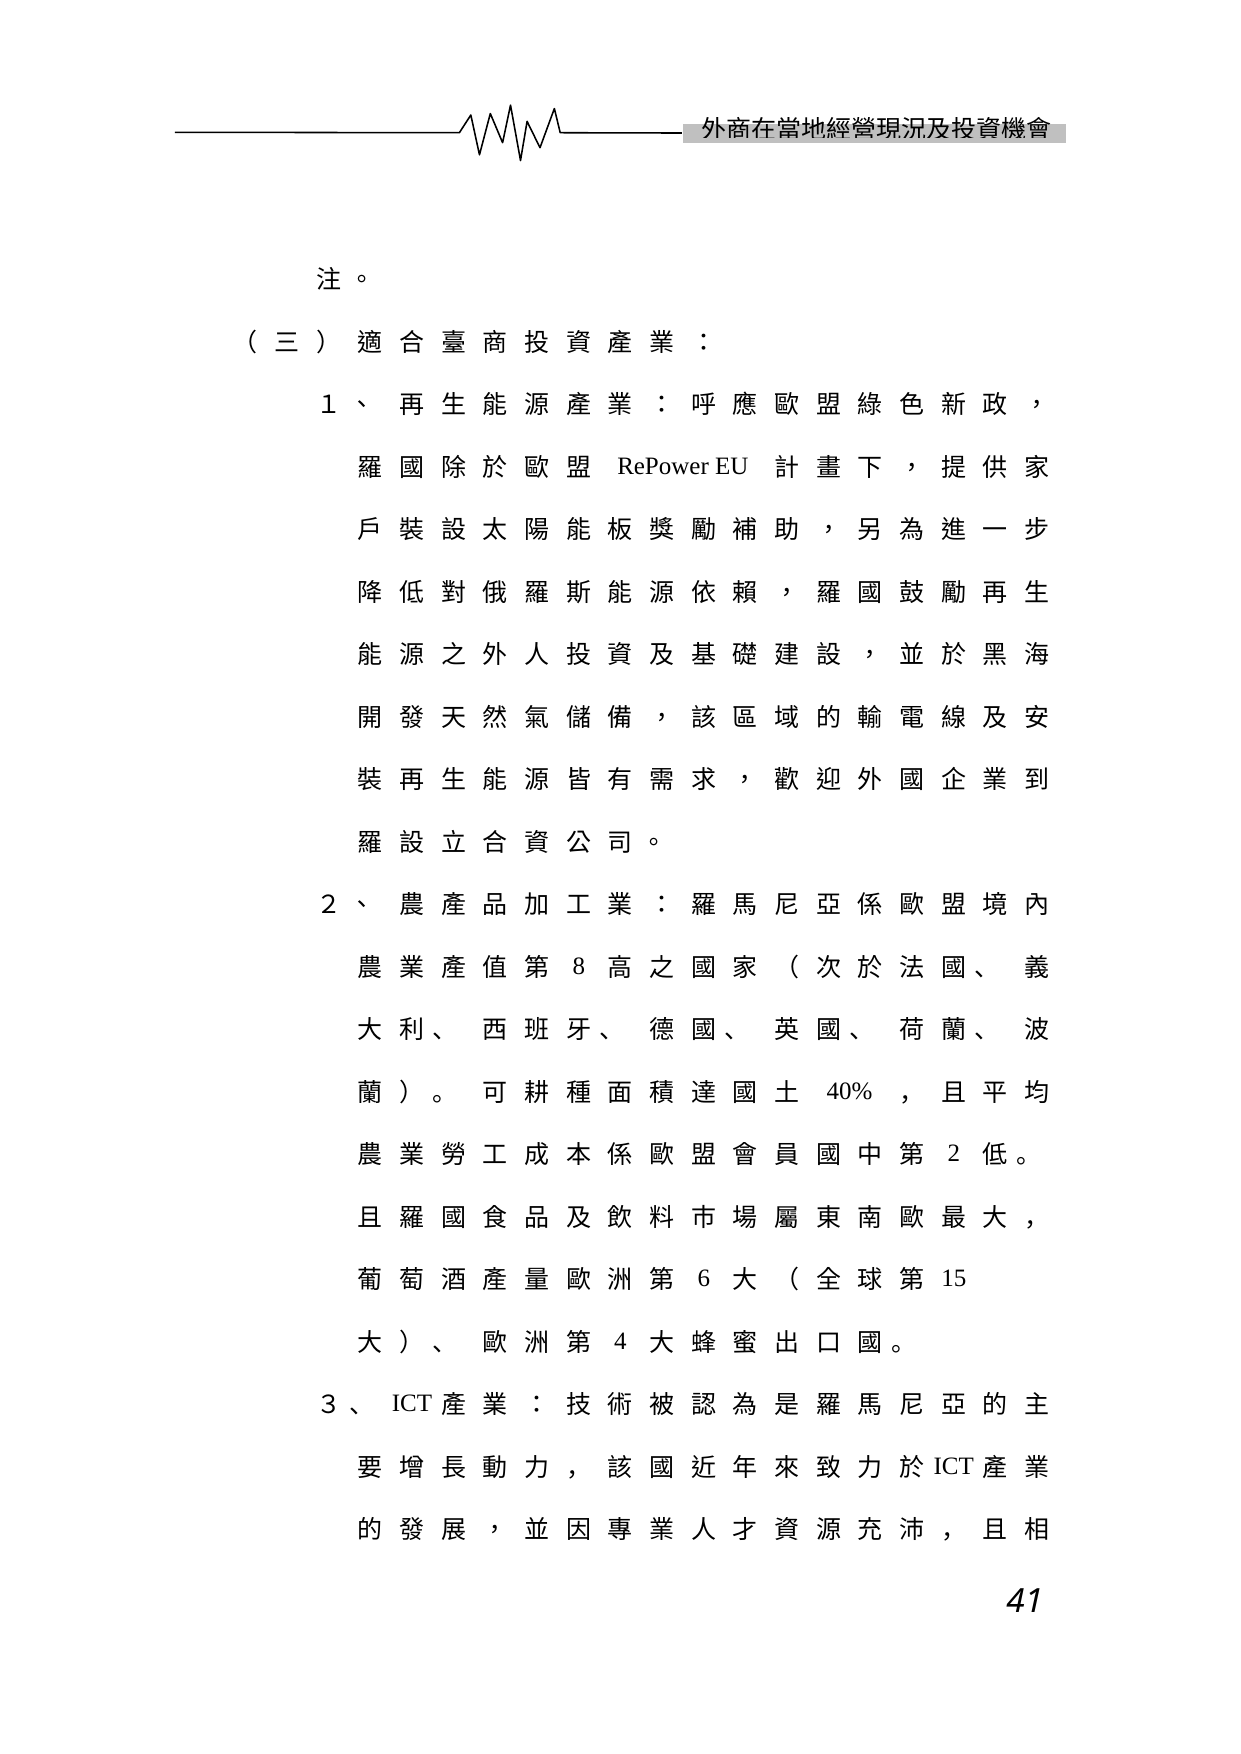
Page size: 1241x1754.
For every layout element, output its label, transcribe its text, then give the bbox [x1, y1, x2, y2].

text （三）適合臺商投資產業： [207, 299, 1058, 361]
text ３、ICT產業：技術被認為是羅馬尼亞的主要增長動力，該國近年來致力於ICT產業的發展，並因專業人才資源充沛，且相 [281, 1361, 1058, 1549]
text １、再生能源產業：呼應歐盟綠色新政，羅國除於歐盟RePower EU計畫下，提供家戶裝設太陽能板獎勵補助，另為進一步降低對俄羅斯能源依賴，羅國鼓勵再生能源之外人投資及基礎建設，並於黑海開發天然氣儲備，該區域的輸電線及安裝再生能源皆有需求，歡迎外國企業到羅設立合資公司。 [281, 361, 1058, 861]
text ２、農產品加工業：羅馬尼亞係歐盟境內農業產值第8高之國家（次於法國、義大利、西班牙、德國、英國、荷蘭、波蘭）。可耕種面積達國土40%，且平均農業勞工成本係歐盟會員國中第2低。且羅國食品及飲料市場屬東南歐最大，葡萄酒產量歐洲第6大（全球第15大）、歐洲第4大蜂蜜出口國。 [281, 861, 1058, 1361]
text 注。 [207, 236, 1058, 299]
